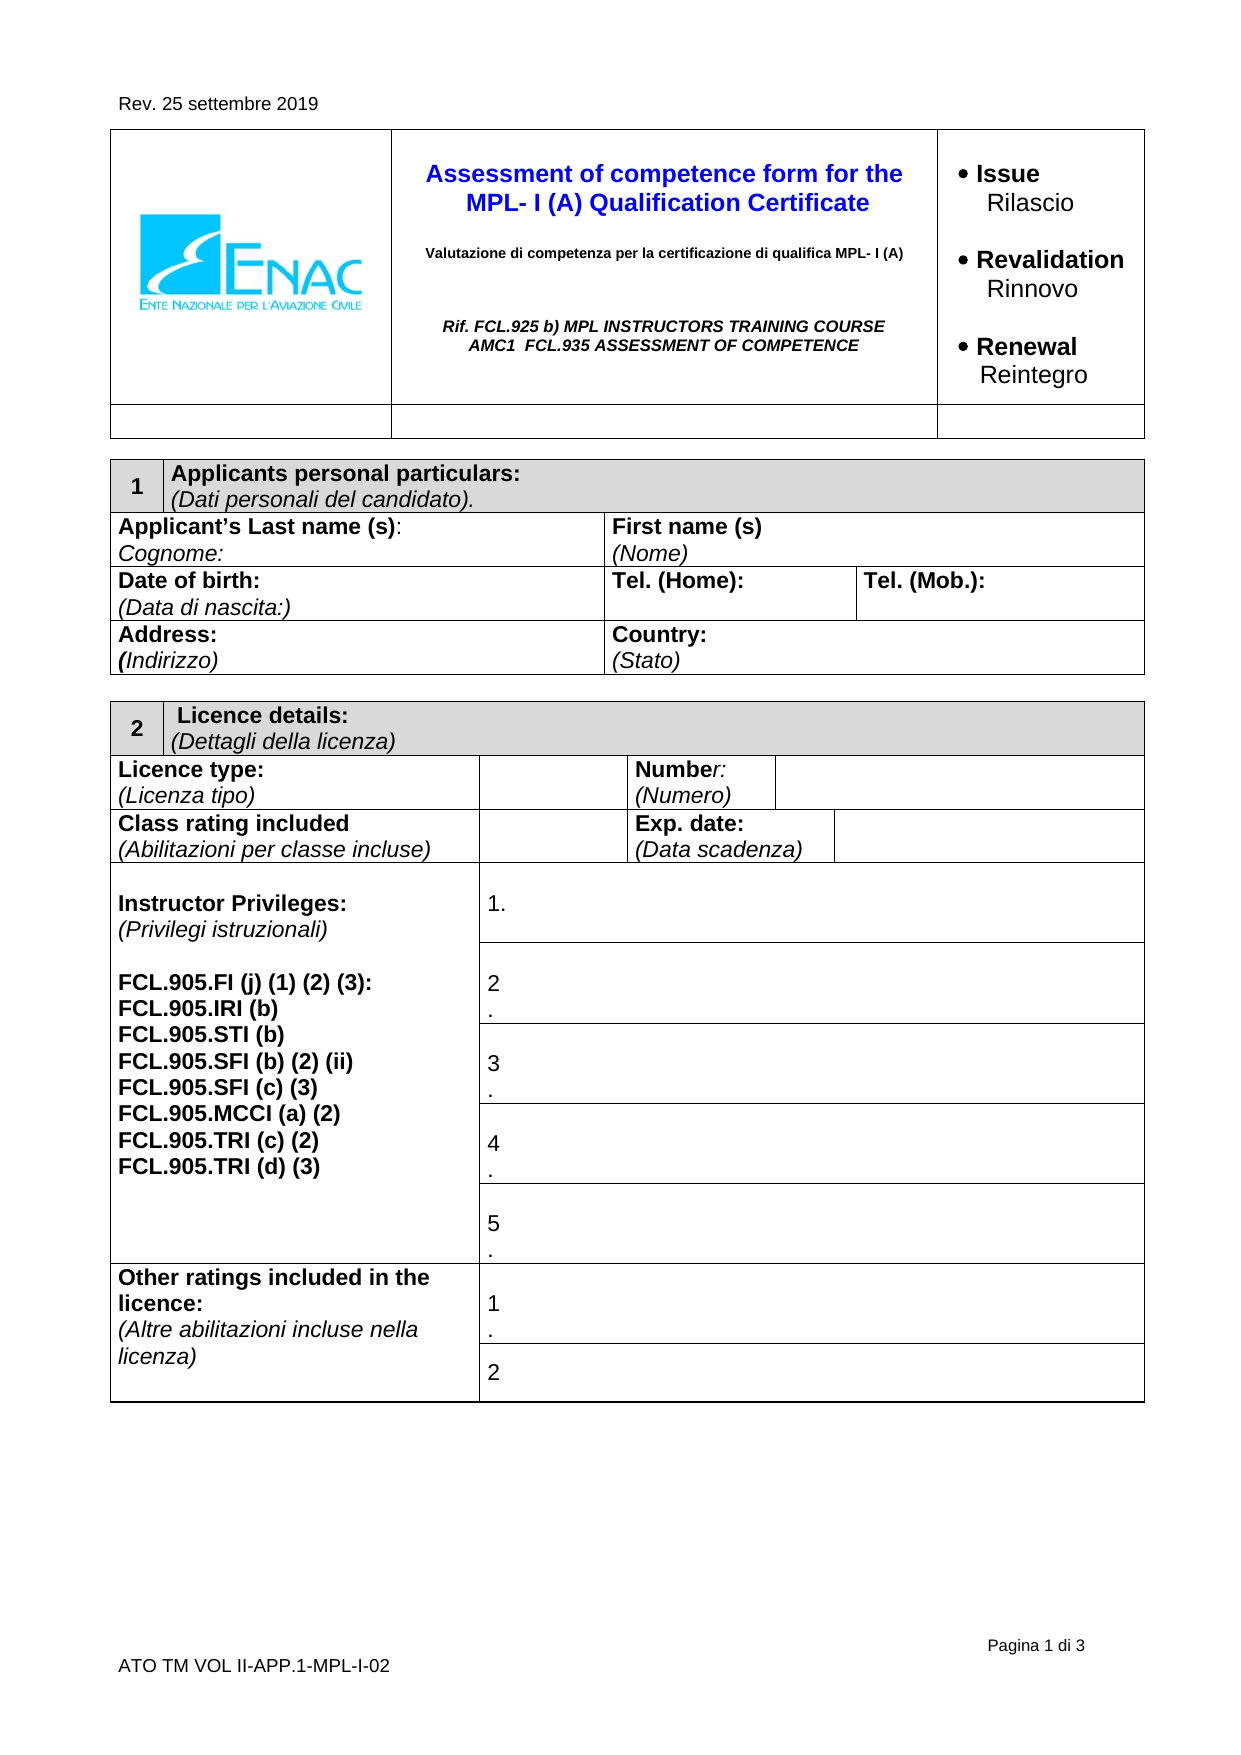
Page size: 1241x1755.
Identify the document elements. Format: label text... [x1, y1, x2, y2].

table_cell [480, 810, 627, 862]
table_cell 1 . [480, 1264, 1144, 1343]
table_cell Licence type: (Licenza tipo) [111, 756, 479, 808]
table_cell 1. [480, 863, 1144, 942]
table_header Licence details: (Dettagli della licenza) [164, 702, 1144, 755]
table_cell 4 . [480, 1104, 1144, 1183]
table_header 2 [111, 702, 163, 755]
table_cell Instructor Privileges: (Privilegi istruzionali) FCL.905.FI (j) (1) (2) (3): FCL.905.IRI (b) FCL.905.STI (b) FCL.905.SFI (b) (2) (ii) FCL.905.SFI (c) (3) FCL.905.MCCI (a) (2) FCL.905.TRI (c) (2) FCL.905.TRI (d) (3) [111, 863, 479, 1263]
table_cell First name (s) (Nome) [605, 513, 1144, 566]
table_cell Exp. date: (Data scadenza) [628, 810, 834, 862]
table_cell [111, 405, 391, 438]
table_cell 3 . [480, 1024, 1144, 1102]
table_cell Other ratings included in the licence: (Altre abilitazioni incluse nella licenza) [111, 1264, 479, 1401]
table_header [111, 130, 391, 404]
table_cell Class rating included (Abilitazioni per classe incluse) [111, 810, 479, 862]
table_cell Number: (Numero) [628, 756, 775, 808]
table_cell [776, 756, 1144, 808]
table_cell [480, 756, 627, 808]
table_header  Issue Rilascio  Revalidation Rinnovo  Renewal Reintegro [938, 130, 1144, 404]
table_cell [835, 810, 1144, 862]
table_header 1 [111, 460, 163, 512]
table_cell [938, 405, 1144, 438]
table_cell Applicant’s Last name (s): Cognome: [111, 513, 604, 566]
table_cell Date of birth: (Data di nascita:) [111, 567, 604, 620]
table_cell 5 . [480, 1184, 1144, 1263]
table_cell Tel. (Mob.): [857, 567, 1144, 620]
table_header Applicants personal particulars: (Dati personali del candidato). [164, 460, 1144, 512]
table_cell [392, 405, 937, 438]
table_cell 2 [480, 1344, 1144, 1401]
table_cell Address: (Indirizzo) [111, 621, 604, 673]
table_cell Country: (Stato) [605, 621, 1144, 673]
table_cell 2 . [480, 943, 1144, 1022]
table_cell Tel. (Home): [605, 567, 856, 620]
table_header Assessment of competence form for the MPL- I (A) Qualification Certificate Valutazione di competenza per la certificazione di qualifica MPL- I (A) Rif. FCL.925 b) MPL INSTRUCTORS TRAINING COURSE AMC1 FCL.935 ASSESSMENT OF COMPETENCE [392, 130, 937, 404]
